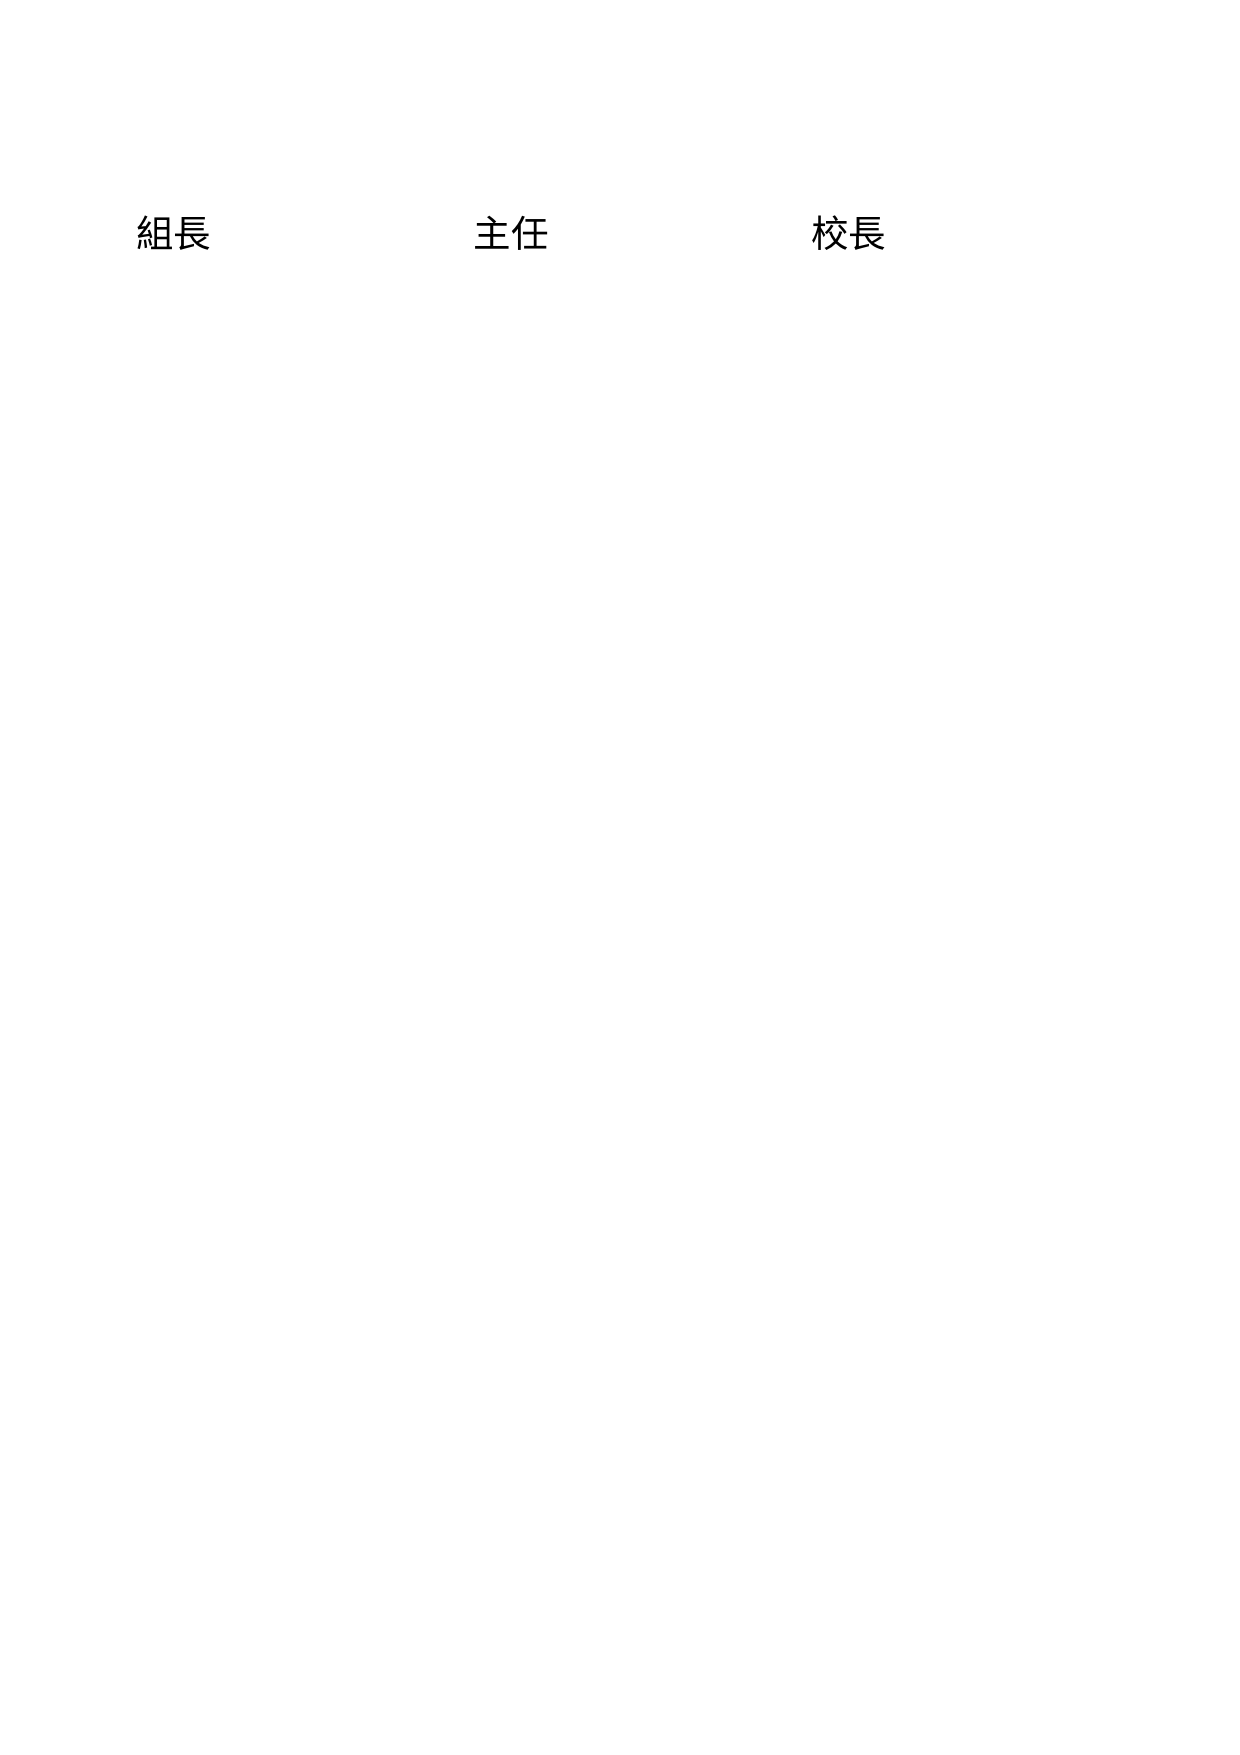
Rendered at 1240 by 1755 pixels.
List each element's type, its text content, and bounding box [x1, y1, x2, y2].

text 組長 主任 校長 [136, 189, 1104, 252]
